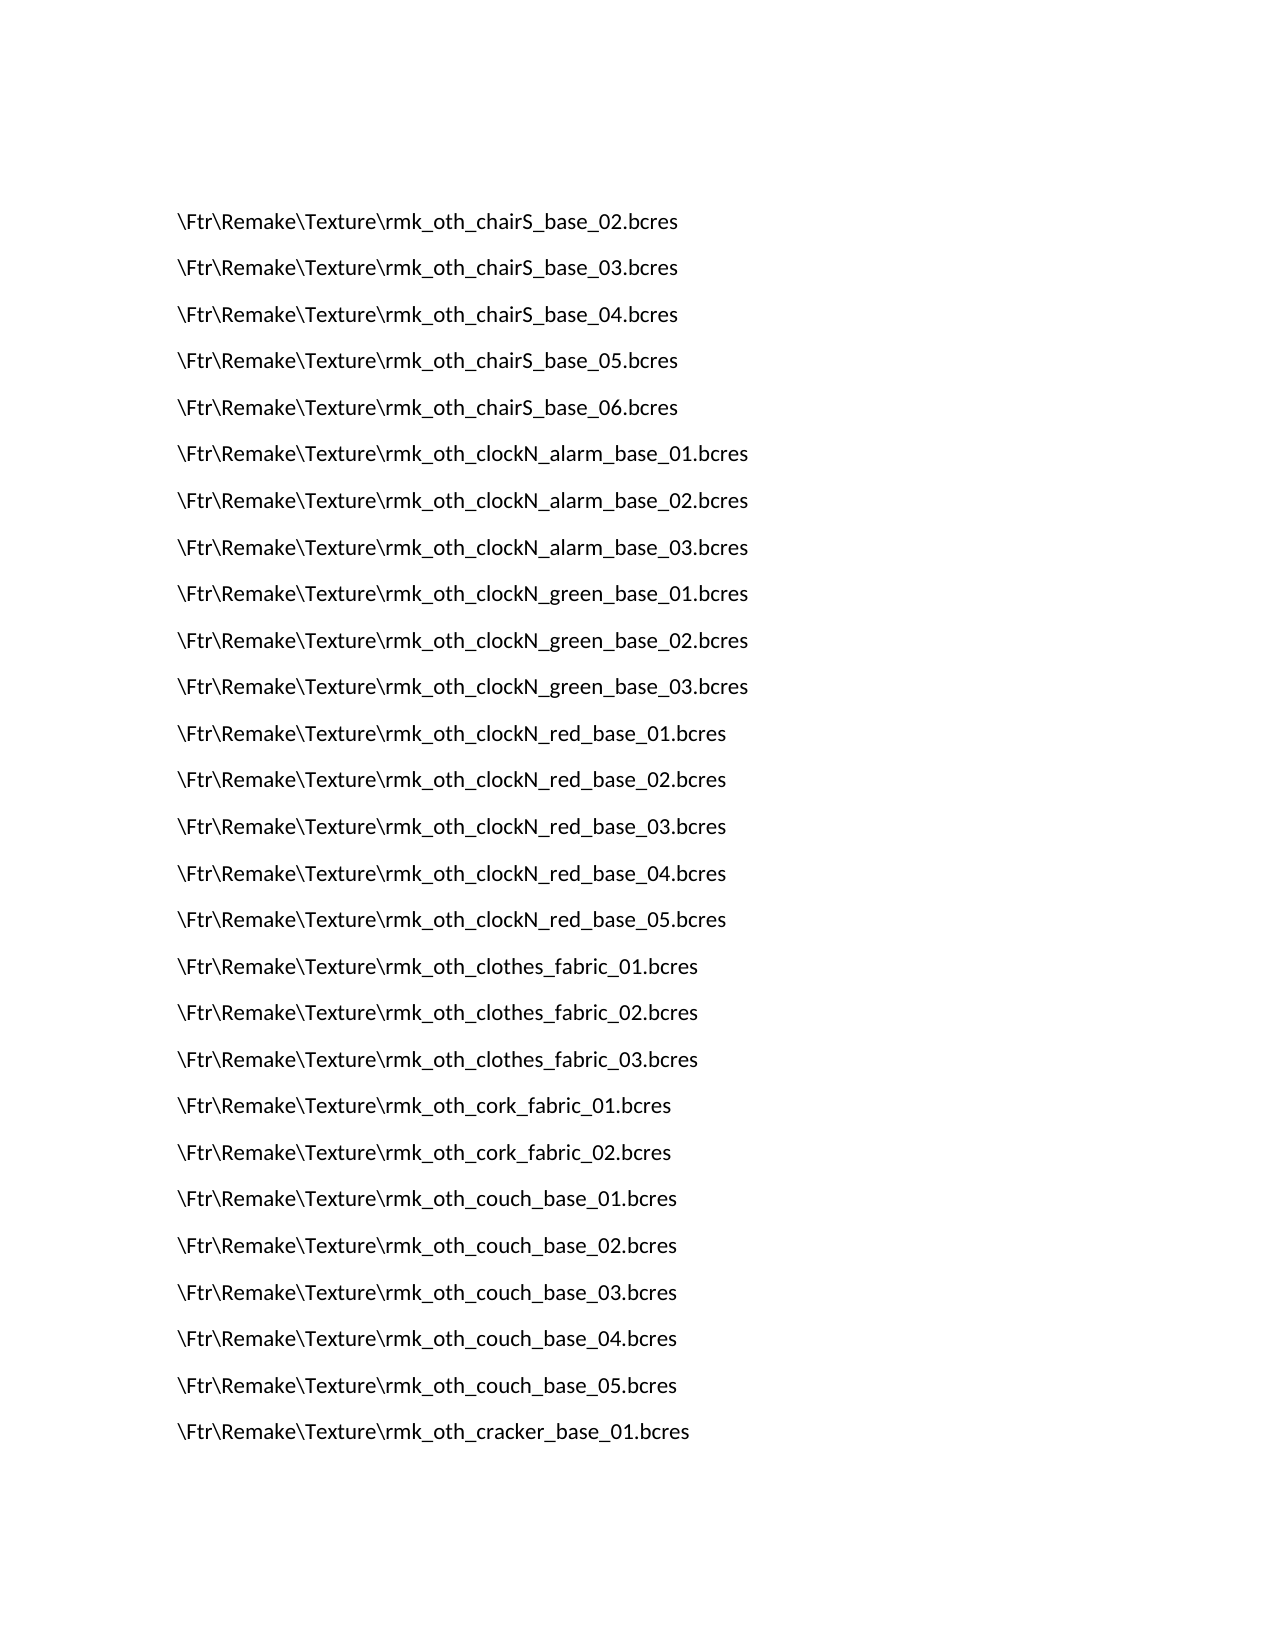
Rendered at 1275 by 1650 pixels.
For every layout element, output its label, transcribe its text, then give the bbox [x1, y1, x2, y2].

text \Ftr\Remake\Texture\rmk_oth_clothes_fabric_02.bcres [177, 998, 1098, 1026]
text \Ftr\Remake\Texture\rmk_oth_clockN_red_base_01.bcres [177, 719, 1098, 747]
text \Ftr\Remake\Texture\rmk_oth_clockN_red_base_05.bcres [177, 905, 1098, 933]
text \Ftr\Remake\Texture\rmk_oth_couch_base_02.bcres [177, 1231, 1098, 1259]
text \Ftr\Remake\Texture\rmk_oth_couch_base_05.bcres [177, 1371, 1098, 1399]
text \Ftr\Remake\Texture\rmk_oth_couch_base_04.bcres [177, 1324, 1098, 1352]
text \Ftr\Remake\Texture\rmk_oth_clockN_green_base_03.bcres [177, 672, 1098, 700]
text \Ftr\Remake\Texture\rmk_oth_clockN_alarm_base_02.bcres [177, 486, 1098, 514]
text \Ftr\Remake\Texture\rmk_oth_chairS_base_03.bcres [177, 253, 1098, 281]
text \Ftr\Remake\Texture\rmk_oth_cork_fabric_02.bcres [177, 1138, 1098, 1166]
text \Ftr\Remake\Texture\rmk_oth_clockN_alarm_base_01.bcres [177, 439, 1098, 468]
text \Ftr\Remake\Texture\rmk_oth_chairS_base_04.bcres [177, 300, 1098, 328]
text \Ftr\Remake\Texture\rmk_oth_clockN_alarm_base_03.bcres [177, 533, 1098, 561]
text \Ftr\Remake\Texture\rmk_oth_clothes_fabric_03.bcres [177, 1045, 1098, 1073]
text \Ftr\Remake\Texture\rmk_oth_clockN_red_base_02.bcres [177, 766, 1098, 793]
text \Ftr\Remake\Texture\rmk_oth_clockN_green_base_01.bcres [177, 579, 1098, 607]
text \Ftr\Remake\Texture\rmk_oth_clockN_red_base_03.bcres [177, 812, 1098, 840]
text \Ftr\Remake\Texture\rmk_oth_cracker_base_01.bcres [177, 1417, 1098, 1445]
text \Ftr\Remake\Texture\rmk_oth_clockN_red_base_04.bcres [177, 859, 1098, 887]
text \Ftr\Remake\Texture\rmk_oth_couch_base_03.bcres [177, 1278, 1098, 1306]
text \Ftr\Remake\Texture\rmk_oth_clothes_fabric_01.bcres [177, 952, 1098, 980]
text \Ftr\Remake\Texture\rmk_oth_chairS_base_02.bcres [177, 207, 1098, 235]
text \Ftr\Remake\Texture\rmk_oth_clockN_green_base_02.bcres [177, 626, 1098, 654]
text \Ftr\Remake\Texture\rmk_oth_chairS_base_06.bcres [177, 393, 1098, 421]
text \Ftr\Remake\Texture\rmk_oth_couch_base_01.bcres [177, 1184, 1098, 1213]
text \Ftr\Remake\Texture\rmk_oth_cork_fabric_01.bcres [177, 1091, 1098, 1119]
text \Ftr\Remake\Texture\rmk_oth_chairS_base_05.bcres [177, 346, 1098, 374]
